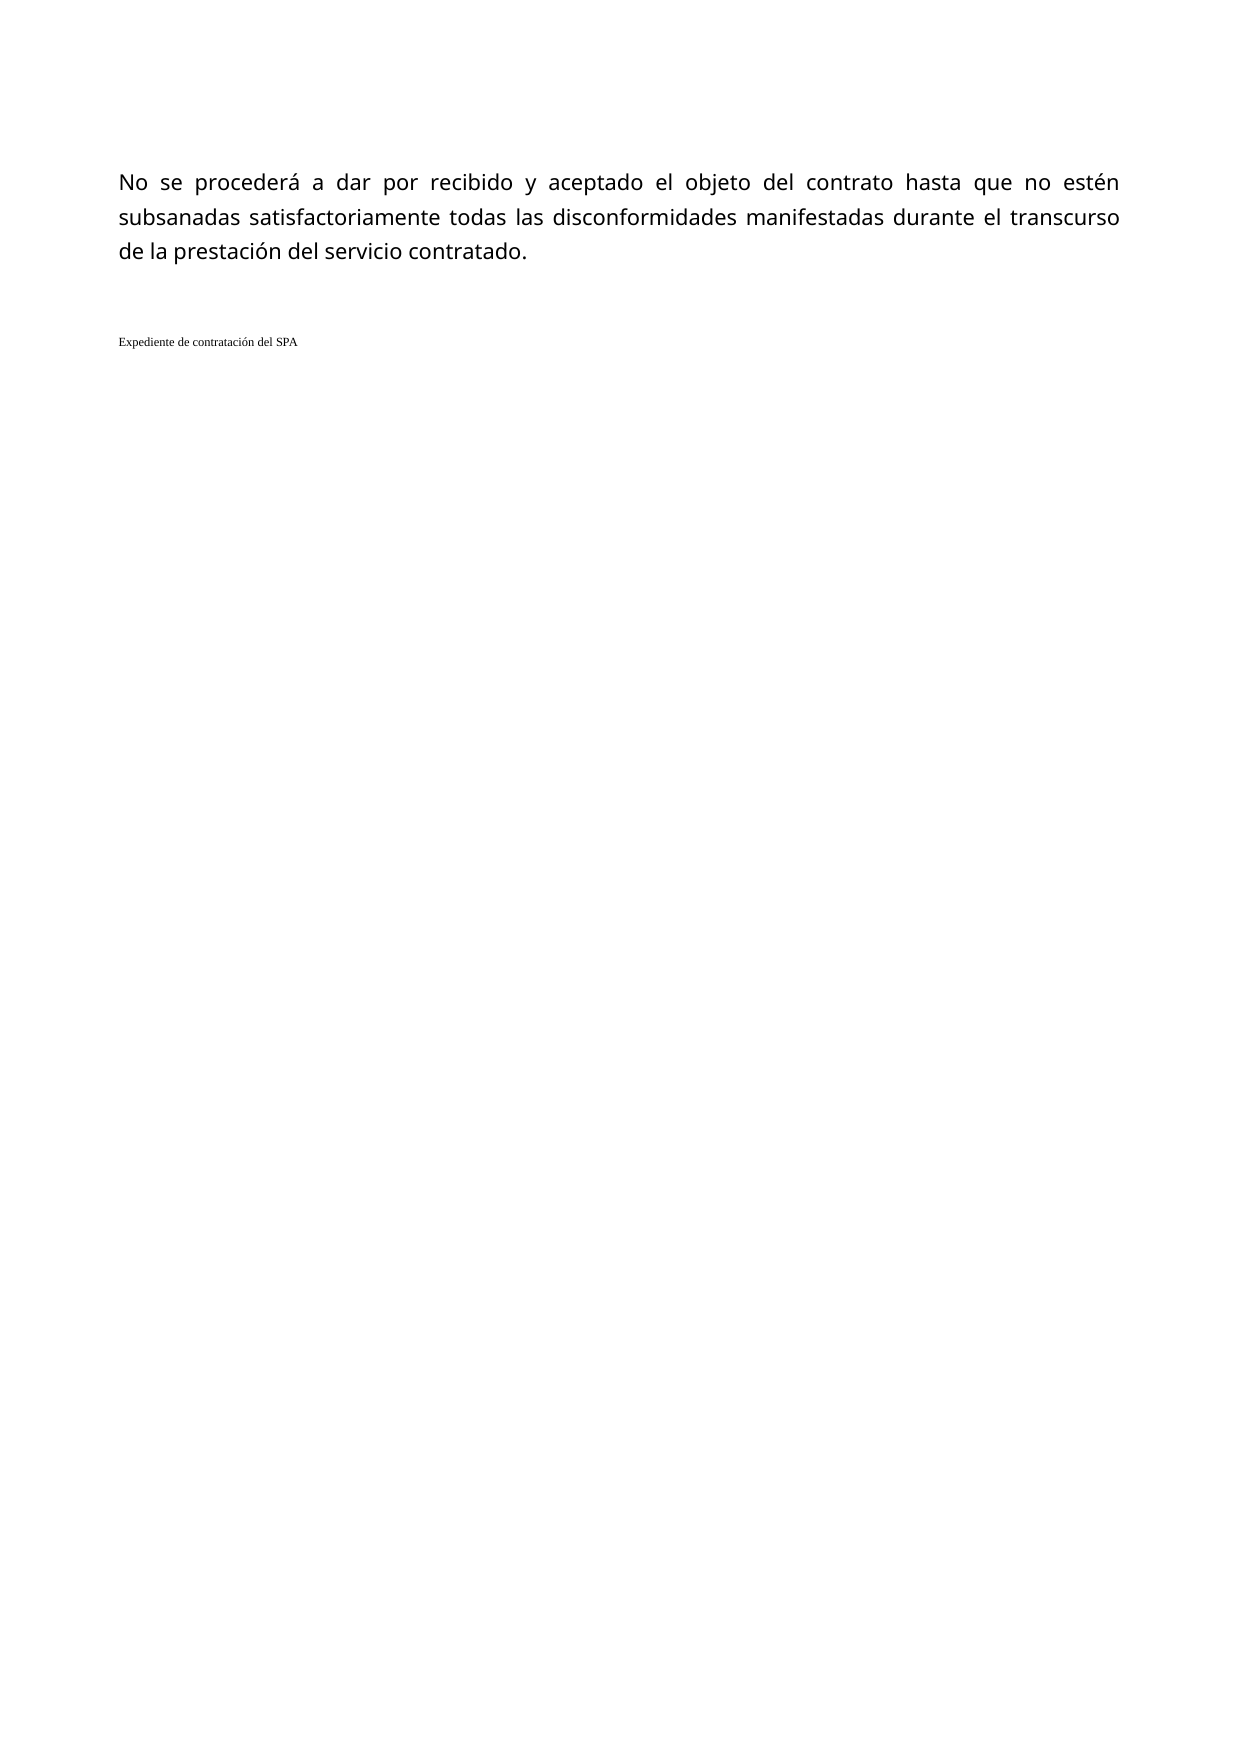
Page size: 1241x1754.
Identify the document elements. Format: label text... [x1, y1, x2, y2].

text Expediente de contratación del SPA [118, 335, 1137, 349]
text No se procederá a dar por recibido y aceptado el objeto del contrato hasta que no estén subsanadas satisfactoriamente todas las disconformidades manifestadas durante el transcurso de la prestación del servicio contratado. [118, 167, 1122, 265]
